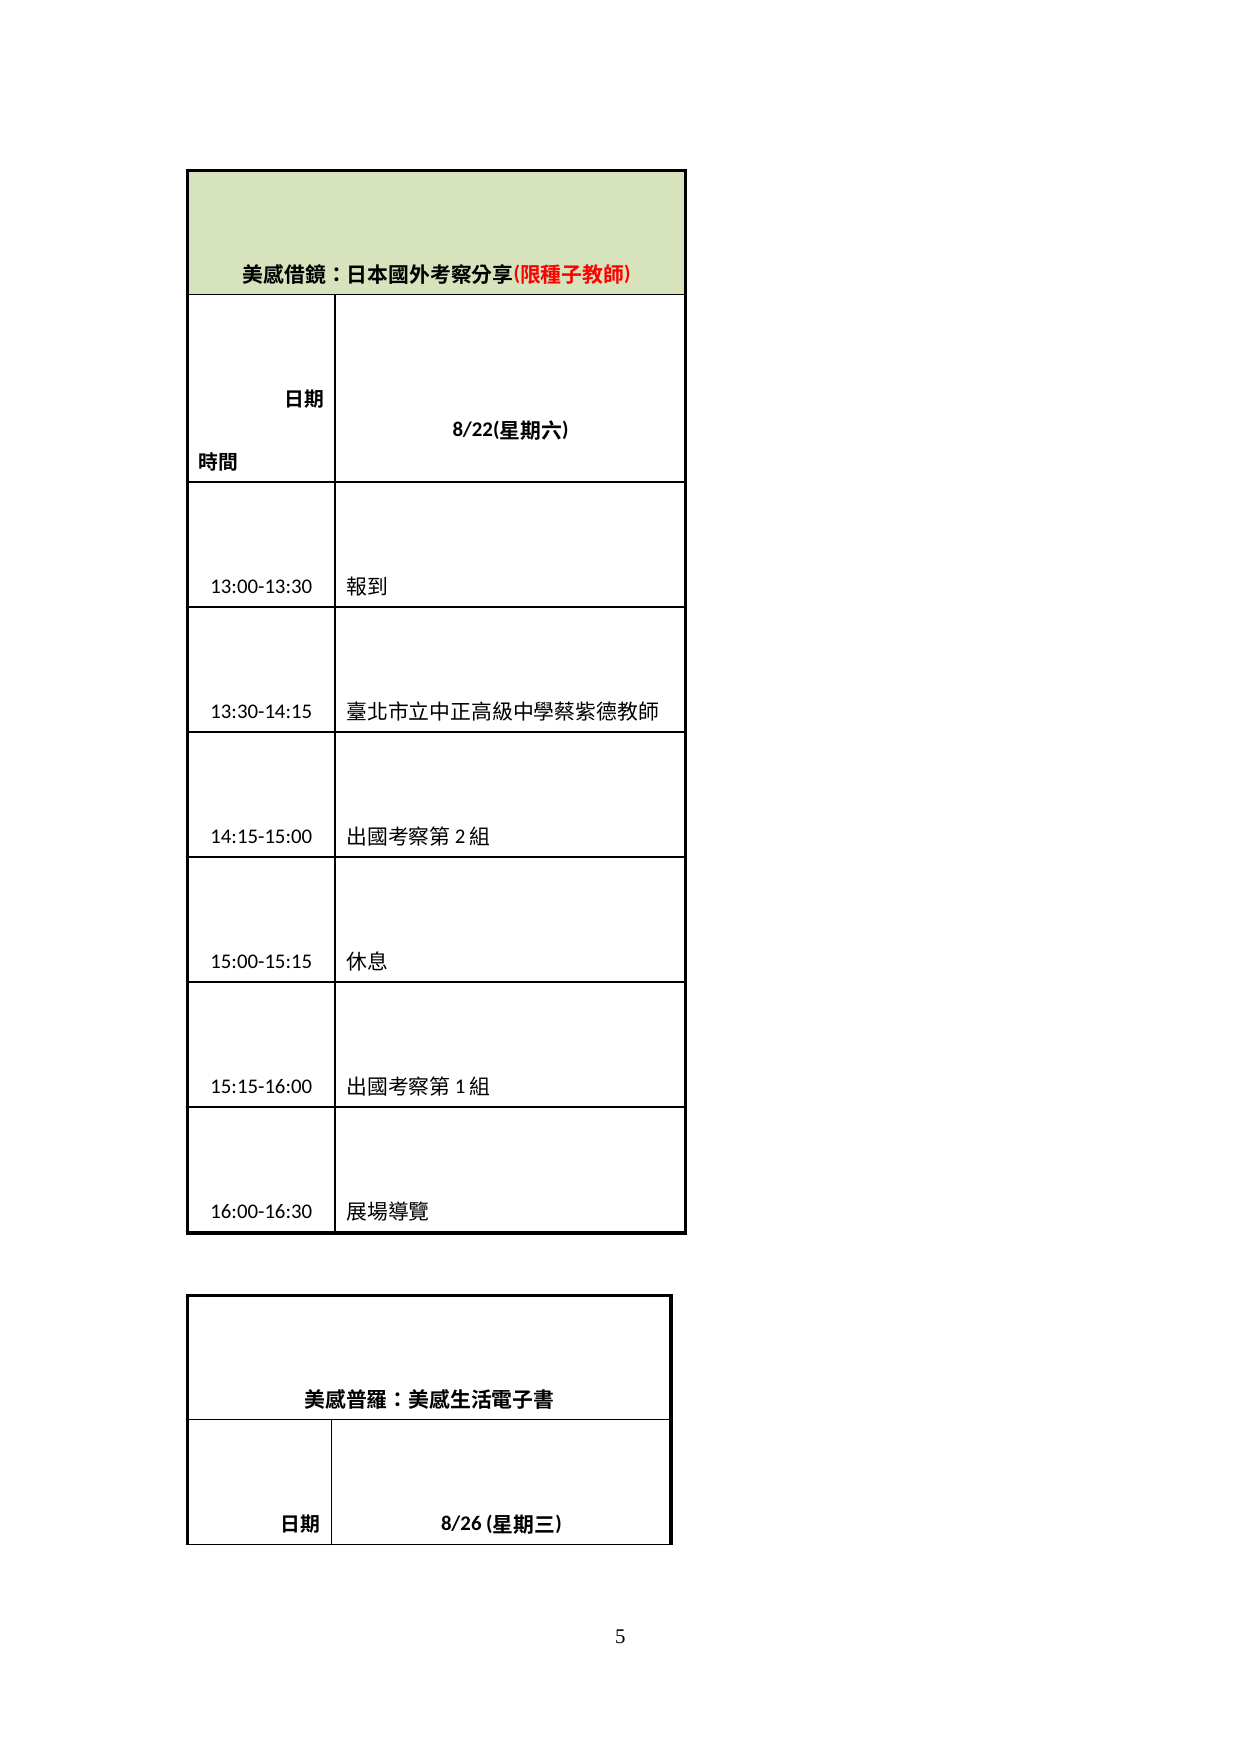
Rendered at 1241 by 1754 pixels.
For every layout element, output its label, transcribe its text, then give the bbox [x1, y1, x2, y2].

table_cell 16:00-16:30 [189, 1108, 334, 1231]
table_cell 展場導覽 [336, 1108, 684, 1231]
table_cell 日期 時間 [189, 295, 334, 481]
table_cell 8/26 (星期三) [332, 1420, 669, 1544]
table_cell 15:00-15:15 [189, 858, 334, 981]
table_cell 報到 [336, 483, 684, 606]
table_header 美感普羅：美感生活電子書 [189, 1297, 669, 1419]
table_cell 出國考察第2組 [336, 733, 684, 856]
table_cell 休息 [336, 858, 684, 981]
table_cell 臺北市立中正高級中學蔡紫德教師 [336, 608, 684, 731]
table_cell 15:15-16:00 [189, 983, 334, 1106]
table_cell 出國考察第1組 [336, 983, 684, 1106]
table_cell 13:00-13:30 [189, 483, 334, 606]
table_cell 13:30-14:15 [189, 608, 334, 731]
table_cell 14:15-15:00 [189, 733, 334, 856]
table_header 美感借鏡：日本國外考察分享(限種子教師) [189, 172, 684, 294]
table_cell 8/22(星期六) [336, 295, 684, 481]
table_cell 日期 [189, 1420, 331, 1544]
